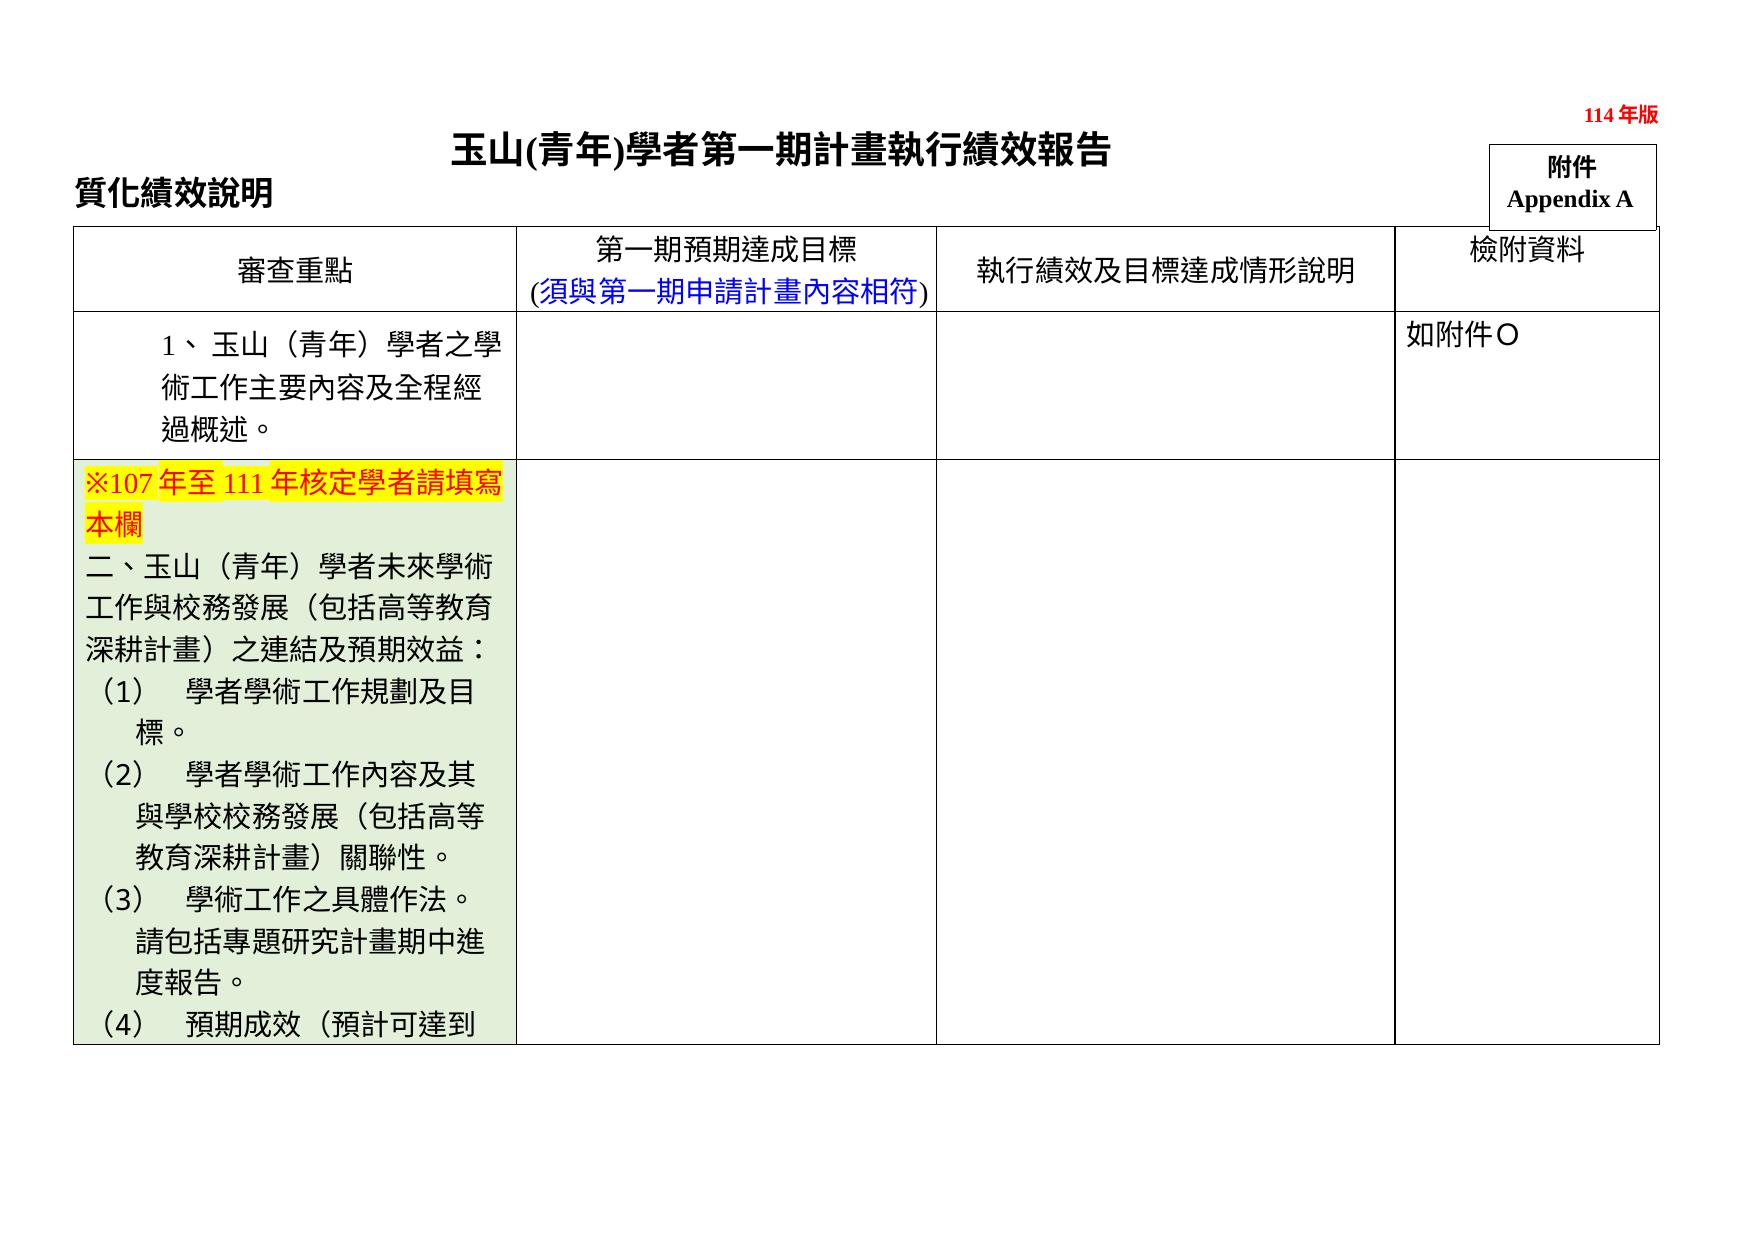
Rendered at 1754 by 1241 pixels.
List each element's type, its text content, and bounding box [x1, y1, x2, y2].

table_cell [517, 460, 936, 1044]
table_cell [937, 460, 1394, 1044]
table_header 檢附資料 [1396, 227, 1659, 311]
text [1657, 172, 1676, 214]
text 附件 [1504, 151, 1641, 183]
text 質化績效說明 [74, 172, 1489, 214]
table_header 執行績效及目標達成情形說明 [937, 227, 1394, 311]
table_cell 如附件Ｏ [1396, 312, 1659, 459]
table_cell ※107年至111年核定學者請填寫本欄 二、玉山（青年）學者未來學術工作與校務發展（包括高等教育深耕計畫）之連結及預期效益： 學者學術工作規劃及目標。 學者學術工作內容及其與學校校務發展（包括高等教育深耕計畫）關聯性。 學術工作之具體作法。請包括專題研究計畫期中進度報告。 預期成效（預計可達到量化或質化之具體成果） ※如有量化績效者，請另再填寫表1 [74, 460, 516, 1044]
table_header 第一期預期達成目標 (須與第一期申請計畫內容相符) [517, 227, 936, 311]
text Appendix A [1504, 183, 1641, 214]
table_header 審查重點 [74, 227, 516, 311]
table_cell 玉山（青年）學者之學術工作主要內容及全程經過概述。 [74, 312, 516, 459]
table_cell [937, 312, 1394, 459]
text 玉山(青年)學者第一期計畫執行績效報告 [74, 130, 1659, 172]
text 玉山(青年)學者第一期計畫執行績效報告 [1490, 145, 1656, 230]
table_cell [517, 312, 936, 459]
table_cell [1396, 460, 1659, 1044]
